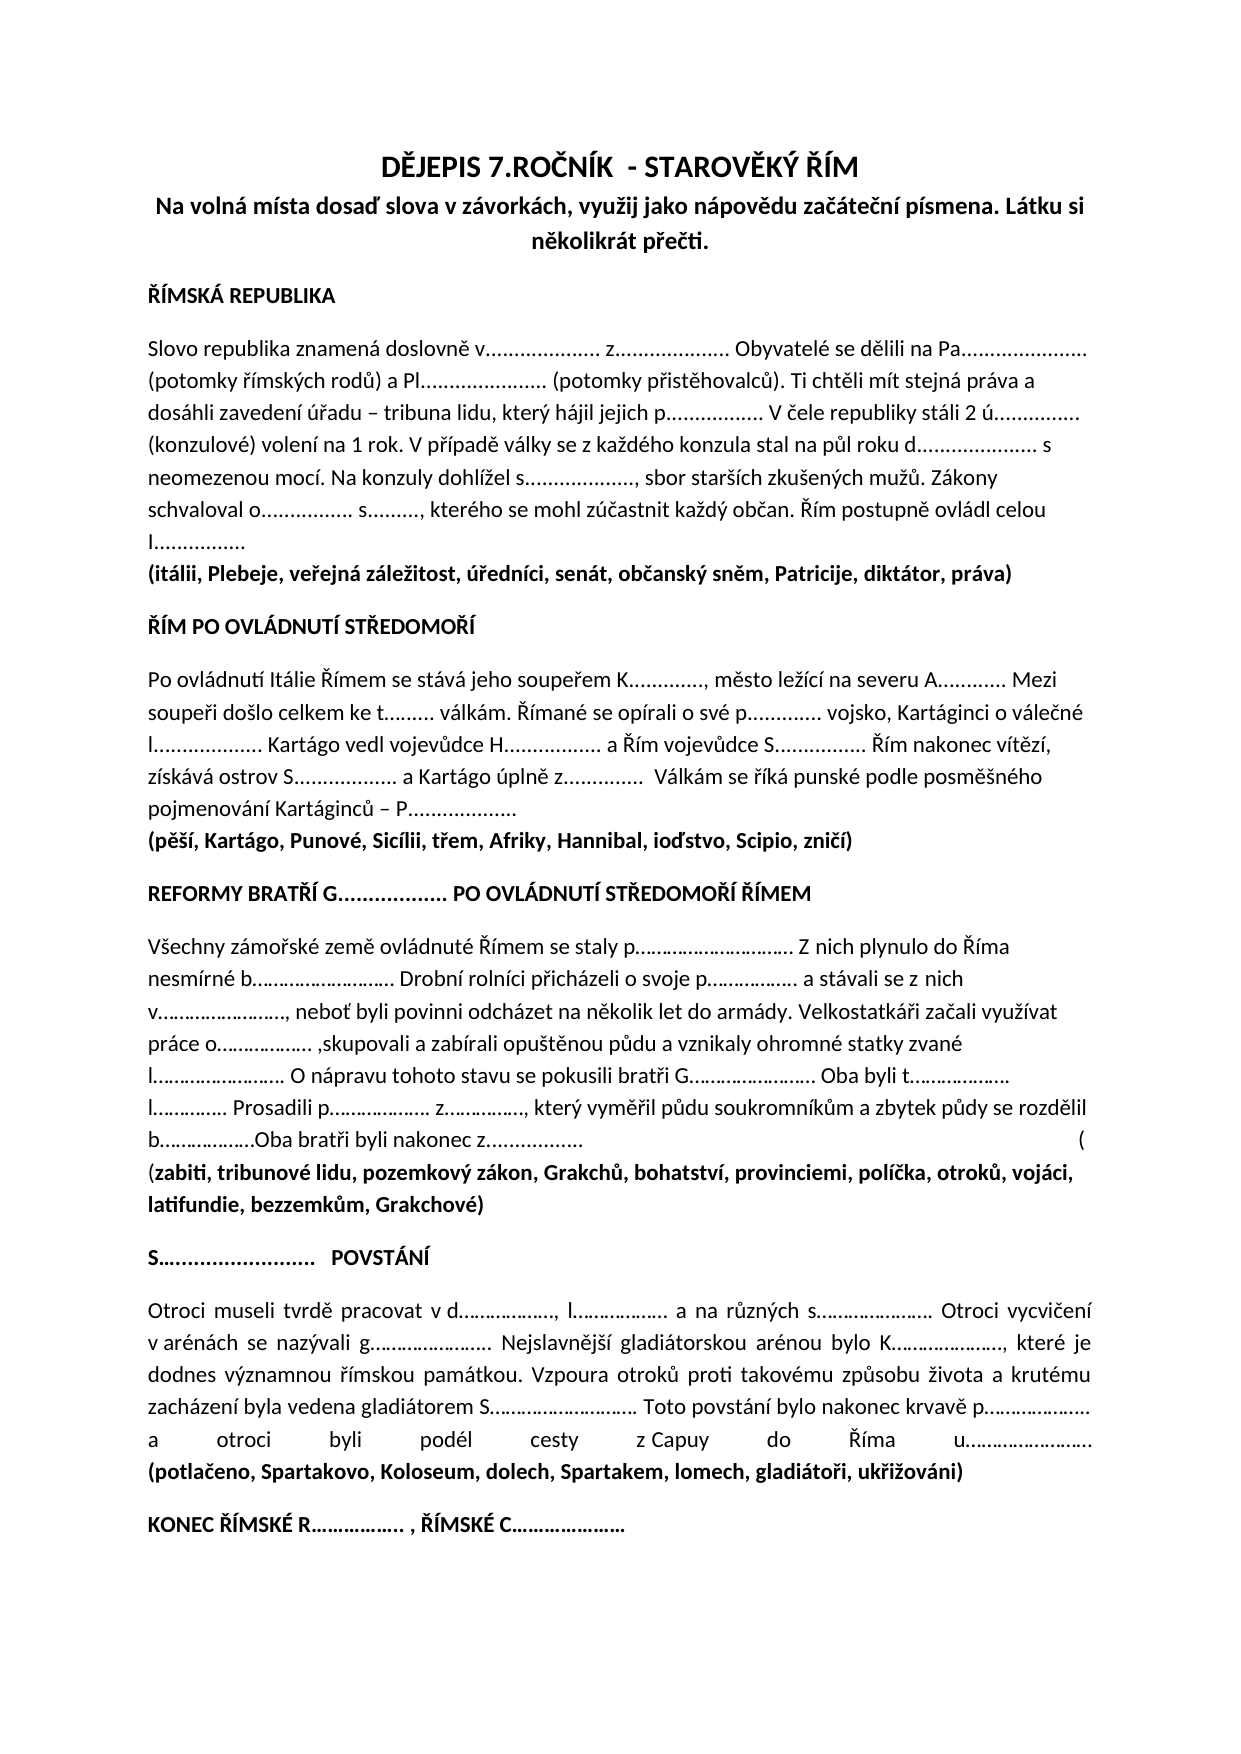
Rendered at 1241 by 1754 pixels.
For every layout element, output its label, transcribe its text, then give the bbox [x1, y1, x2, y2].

text REFORMY BRATŘÍ G.................. PO OVLÁDNUTÍ STŘEDOMOŘÍ ŘÍMEM [148, 879, 1093, 907]
text Po ovládnutí Itálie Římem se stává jeho soupeřem K............., město ležící na severu A............ Mezi soupeři došlo celkem ke t…...... válkám. Římané se opírali o své p............. vojsko, Kartáginci o válečné l................... Kartágo vedl vojevůdce H................. a Řím vojevůdce S................ Řím nakonec vítězí, získává ostrov S.................. a Kartágo úplně z.............. Válkám se říká punské podle posměšného pojmenování Kartáginců – P................... (pěší, Kartágo, Punové, Sicílii, třem, Afriky, Hannibal, ioďstvo, Scipio, zničí) [148, 665, 1093, 854]
text Otroci museli tvrdě pracovat v d………………, l……………… a na různých s…………………. Otroci vycvičení v arénách se nazývali g………………….. Nejslavnější gladiátorskou arénou bylo K…………………, které je dodnes významnou římskou památkou. Vzpoura otroků proti takovému způsobu života a krutému zacházení byla vedena gladiátorem S………………………. Toto povstání bylo nakonec krvavě p……………….. a otroci byli podél cesty z Capuy do Říma u…………………… (potlačeno, Spartakovo, Koloseum, dolech, Spartakem, lomech, gladiátoři, ukřižováni) [148, 1296, 1093, 1485]
text S…....................... POVSTÁNÍ [148, 1243, 1093, 1271]
text ŘÍMSKÁ REPUBLIKA [148, 281, 1093, 309]
text Slovo republika znamená doslovně v.................... z.................... Obyvatelé se dělili na Pa...................... (potomky římských rodů) a Pl...................... (potomky přistěhovalců). Ti chtěli mít stejná práva a dosáhli zavedení úřadu – tribuna lidu, který hájil jejich p................. V čele republiky stáli 2 ú............... (konzulové) volení na 1 rok. V případě války se z každého konzula stal na půl roku d..................... s neomezenou mocí. Na konzuly dohlížel s..................., sbor starších zkušených mužů. Zákony schvaloval o................ s........., kterého se mohl zúčastnit každý občan. Řím postupně ovládl celou I................ (itálii, Plebeje, veřejná záležitost, úředníci, senát, občanský sněm, Patricije, diktátor, práva) [148, 334, 1093, 587]
text ŘÍM PO OVLÁDNUTÍ STŘEDOMOŘÍ [148, 612, 1093, 640]
text DĚJEPIS 7.ROČNÍK - STAROVĚKÝ ŘÍM Na volná místa dosaď slova v závorkách, využij jako nápovědu začáteční písmena. Látku si několikrát přečti. [148, 148, 1093, 256]
text Všechny zámořské země ovládnuté Římem se staly p………………………… Z nich plynulo do Říma nesmírné b……………………… Drobní rolníci přicházeli o svoje p…………….. a stávali se z nich v……………………, neboť byli povinni odcházet na několik let do armády. Velkostatkáři začali využívat práce o……………… ,skupovali a zabírali opuštěnou půdu a vznikaly ohromné statky zvané l……………………. O nápravu tohoto stavu se pokusili bratři G…………………… Oba byli t………………. l………….. Prosadili p………………. z……………, který vyměřil půdu soukromníkům a zbytek půdy se rozdělil b………………Oba bratři byli nakonec z................. ( (zabiti, tribunové lidu, pozemkový zákon, Grakchů, bohatství, provinciemi, políčka, otroků, vojáci, latifundie, bezzemkům, Grakchové) [148, 932, 1093, 1218]
text KONEC ŘÍMSKÉ R…………….. , ŘÍMSKÉ C………………… [148, 1510, 1093, 1538]
